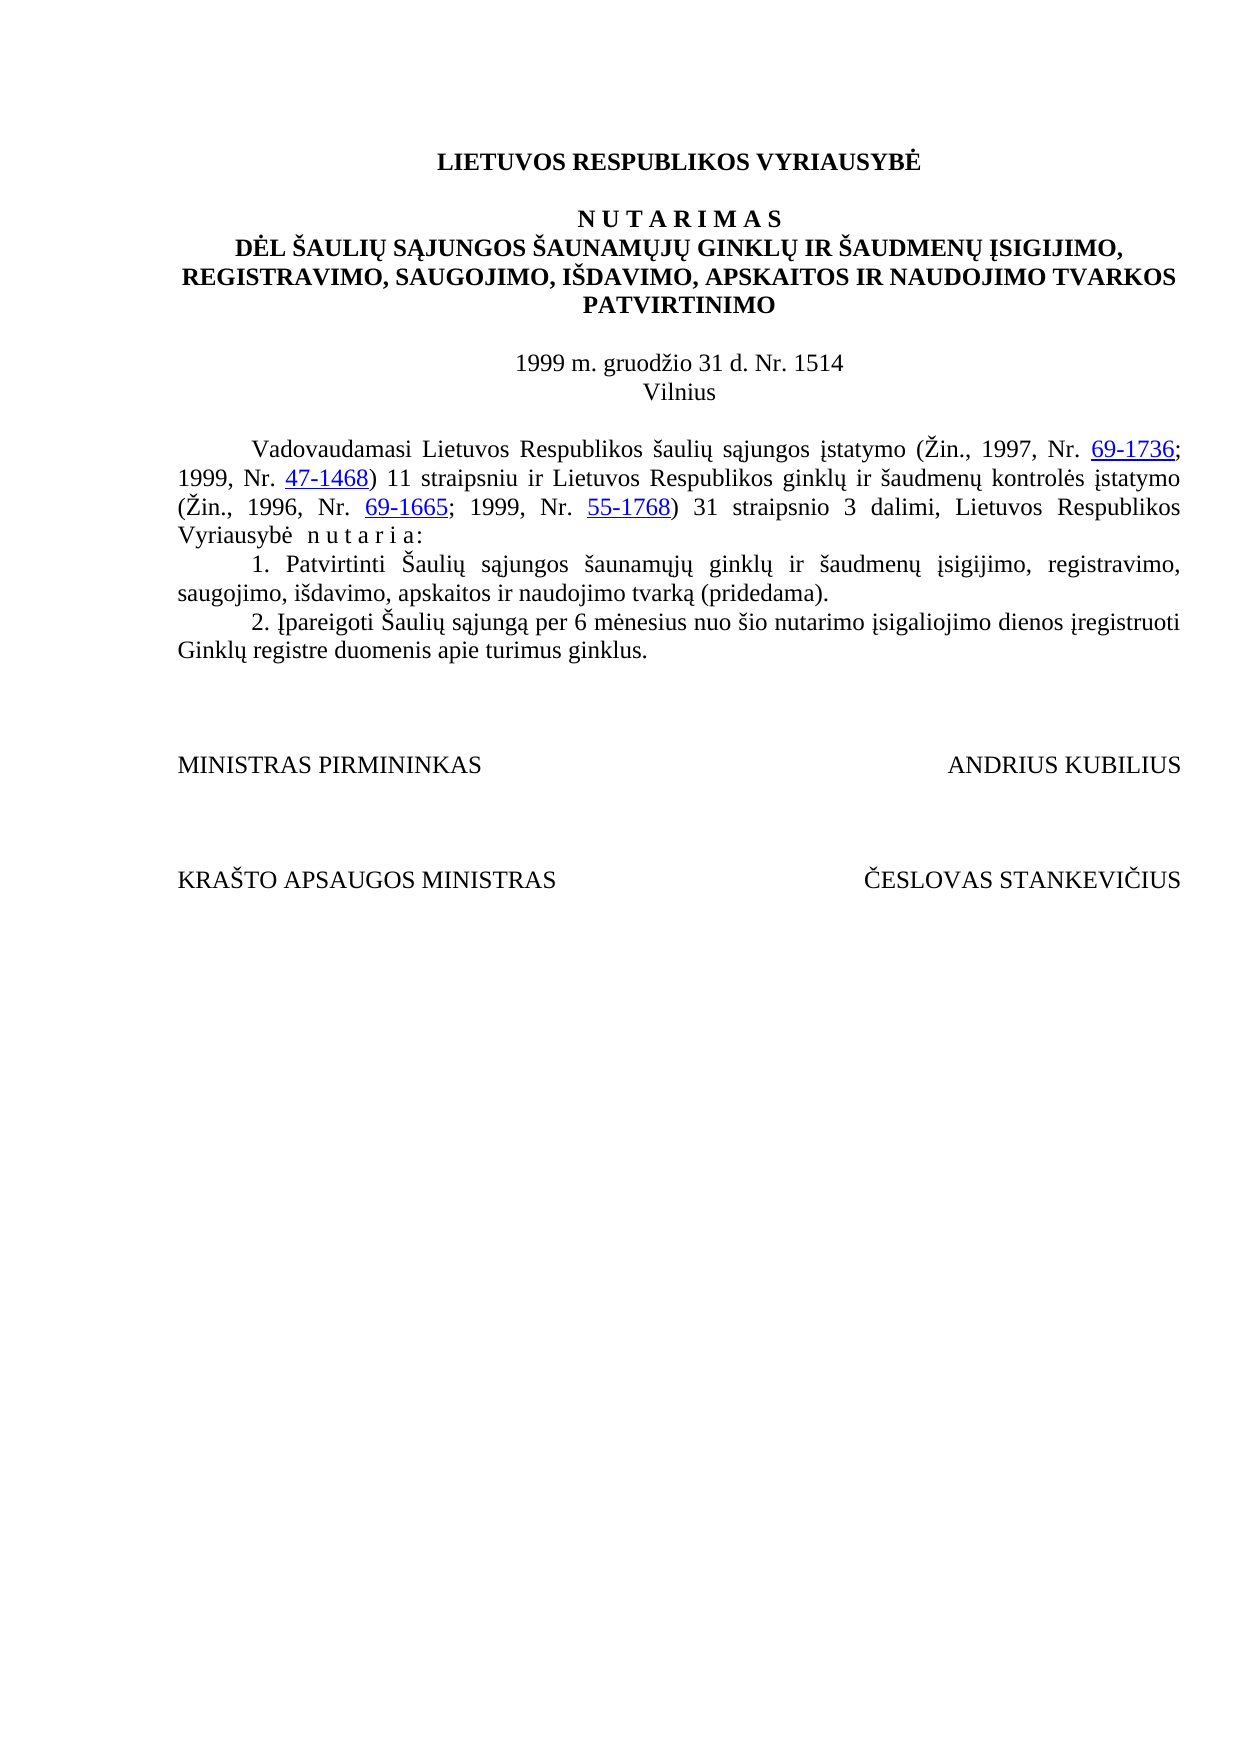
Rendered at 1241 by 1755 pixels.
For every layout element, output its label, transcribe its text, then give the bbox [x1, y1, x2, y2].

text Vilnius [177, 377, 1181, 406]
text 2. Įpareigoti Šaulių sąjungą per 6 mėnesius nuo šio nutarimo įsigaliojimo dienos įregistruoti Ginklų registre duomenis apie turimus ginklus. [177, 607, 1181, 664]
text Krašto apsaugos ministras Česlovas Stankevičius [177, 866, 1181, 894]
text DĖL ŠAULIŲ SĄJUNGOS ŠAUNAMŲJŲ GINKLŲ IR ŠAUDMENŲ ĮSIGIJIMO, REGISTRAVIMO, SAUGOJIMO, IŠDAVIMO, APSKAITOS IR NAUDOJIMO TVARKOS PATVIRTINIMO [177, 233, 1181, 319]
text 1999 m. gruodžio 31 d. Nr. 1514 [177, 348, 1181, 377]
text LIETUVOS RESPUBLIKOS VYRIAUSYBĖ [177, 147, 1181, 176]
text Vadovaudamasi Lietuvos Respublikos šaulių sąjungos įstatymo (Žin., 1997, Nr. 69-1736; 1999, Nr. 47-1468) 11 straipsniu ir Lietuvos Respublikos ginklų ir šaudmenų kontrolės įstatymo (Žin., 1996, Nr. 69-1665; 1999, Nr. 55-1768) 31 straipsnio 3 dalimi, Lietuvos Respublikos Vyriausybė nutaria: [177, 434, 1181, 549]
text Ministras Pirmininkas Andrius Kubilius [177, 751, 1181, 779]
text N U T A R I M A S [177, 204, 1181, 233]
text 1. Patvirtinti Šaulių sąjungos šaunamųjų ginklų ir šaudmenų įsigijimo, registravimo, saugojimo, išdavimo, apskaitos ir naudojimo tvarką (pridedama). [177, 549, 1181, 607]
